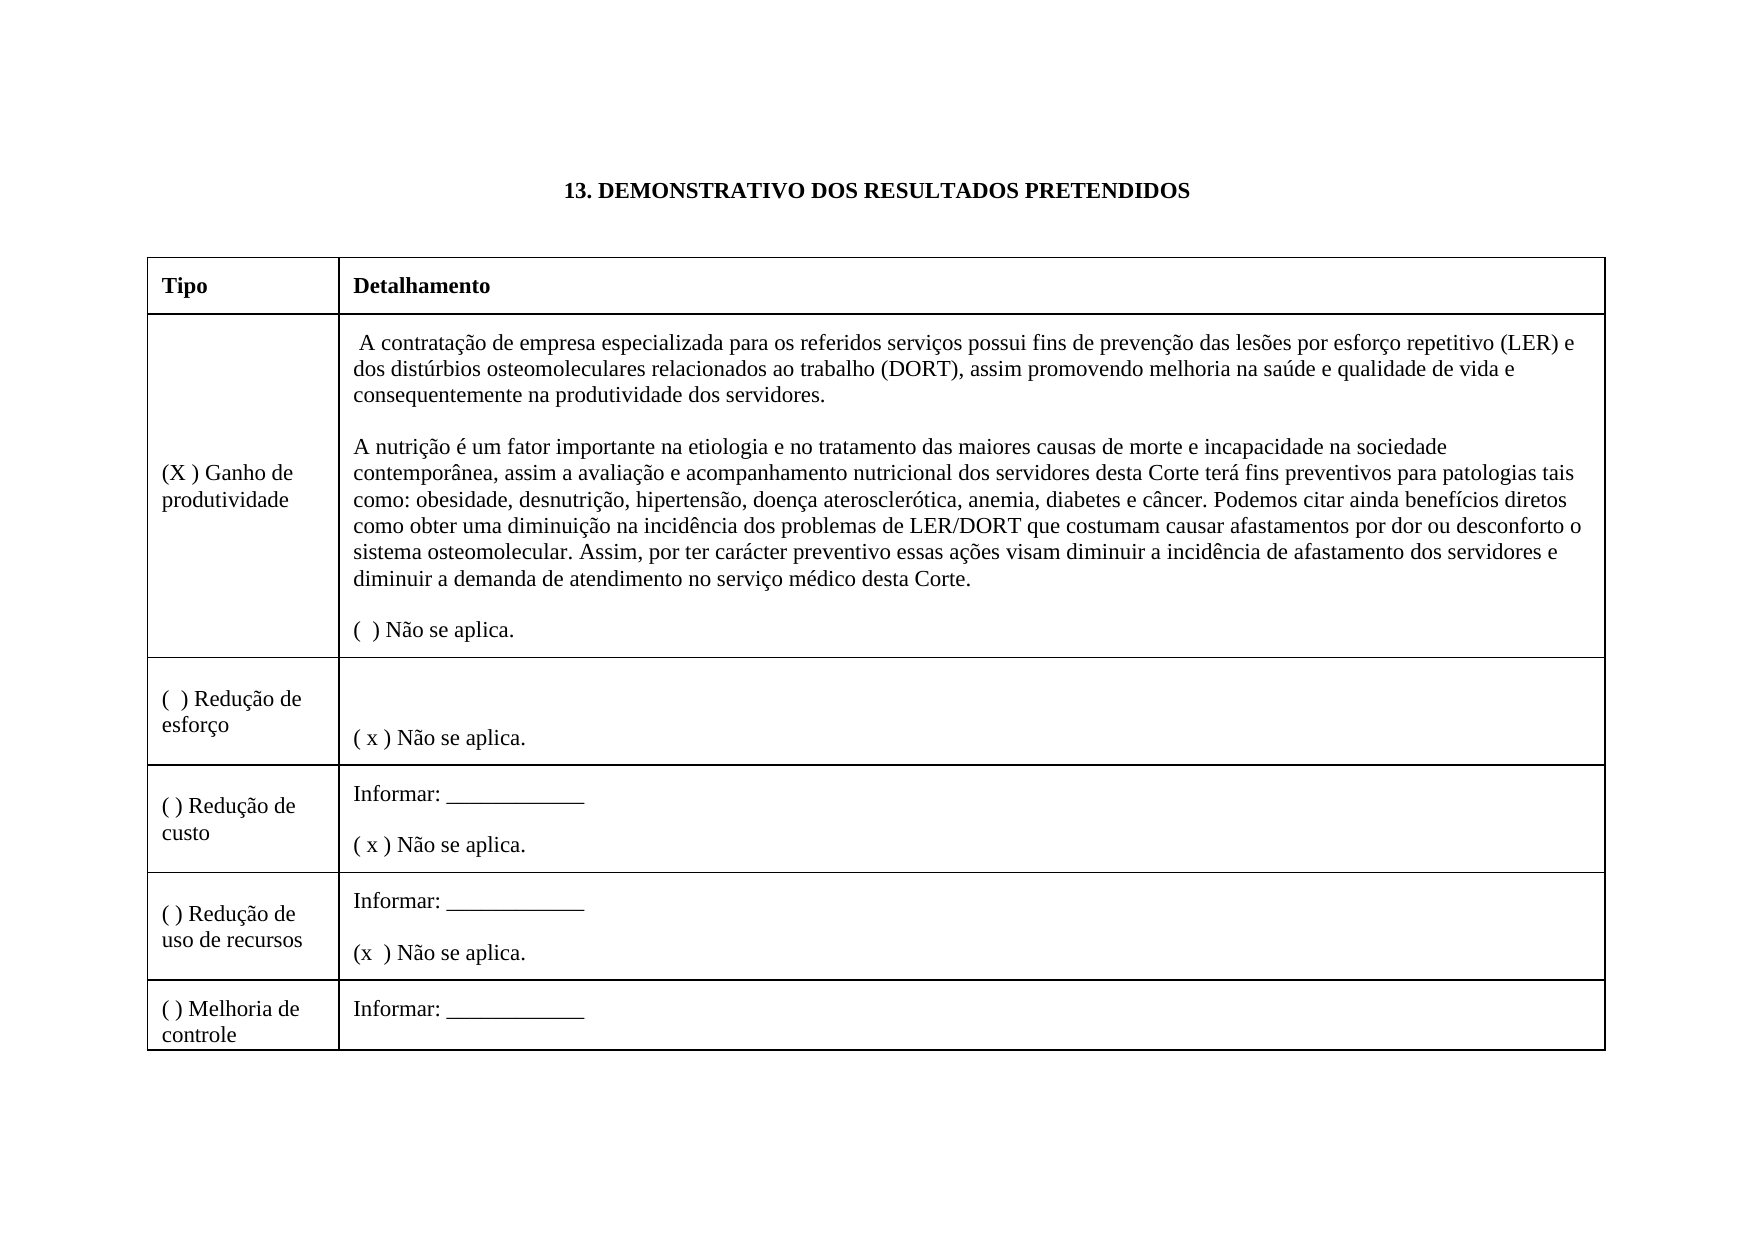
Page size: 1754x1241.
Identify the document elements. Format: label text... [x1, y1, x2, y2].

table_header Detalhamento [340, 258, 1604, 313]
table_cell (X ) Ganho de produtividade [148, 315, 338, 656]
text 13. DEMONSTRATIVO DOS RESULTADOS PRETENDIDOS [154, 177, 1600, 203]
table_cell ( ) Melhoria de controle [148, 981, 338, 1049]
table_cell ( ) Redução de esforço [148, 658, 338, 764]
table_cell ( x ) Não se aplica. [340, 658, 1604, 764]
table_cell A contratação de empresa especializada para os referidos serviços possui fins de prevenção das lesões por esforço repetitivo (LER) e dos distúrbios osteomoleculares relacionados ao trabalho (DORT), assim promovendo melhoria na saúde e qualidade de vida e consequentemente na produtividade dos servidores. A nutrição é um fator importante na etiologia e no tratamento das maiores causas de morte e incapacidade na sociedade contemporânea, assim a avaliação e acompanhamento nutricional dos servidores desta Corte terá fins preventivos para patologias tais como: obesidade, desnutrição, hipertensão, doença aterosclerótica, anemia, diabetes e câncer. Podemos citar ainda benefícios diretos como obter uma diminuição na incidência dos problemas de LER/DORT que costumam causar afastamentos por dor ou desconforto o sistema osteomolecular. Assim, por ter carácter preventivo essas ações visam diminuir a incidência de afastamento dos servidores e diminuir a demanda de atendimento no serviço médico desta Corte. ( ) Não se aplica. [340, 315, 1604, 656]
table_header Tipo [148, 258, 338, 313]
table_cell Informar: ____________ ( x ) Não se aplica. [340, 766, 1604, 872]
table_cell ( ) Redução de custo [148, 766, 338, 872]
table_cell Informar: ____________ [340, 981, 1604, 1049]
table_cell Informar: ____________ (x ) Não se aplica. [340, 873, 1604, 979]
table_cell ( ) Redução de uso de recursos [148, 873, 338, 979]
